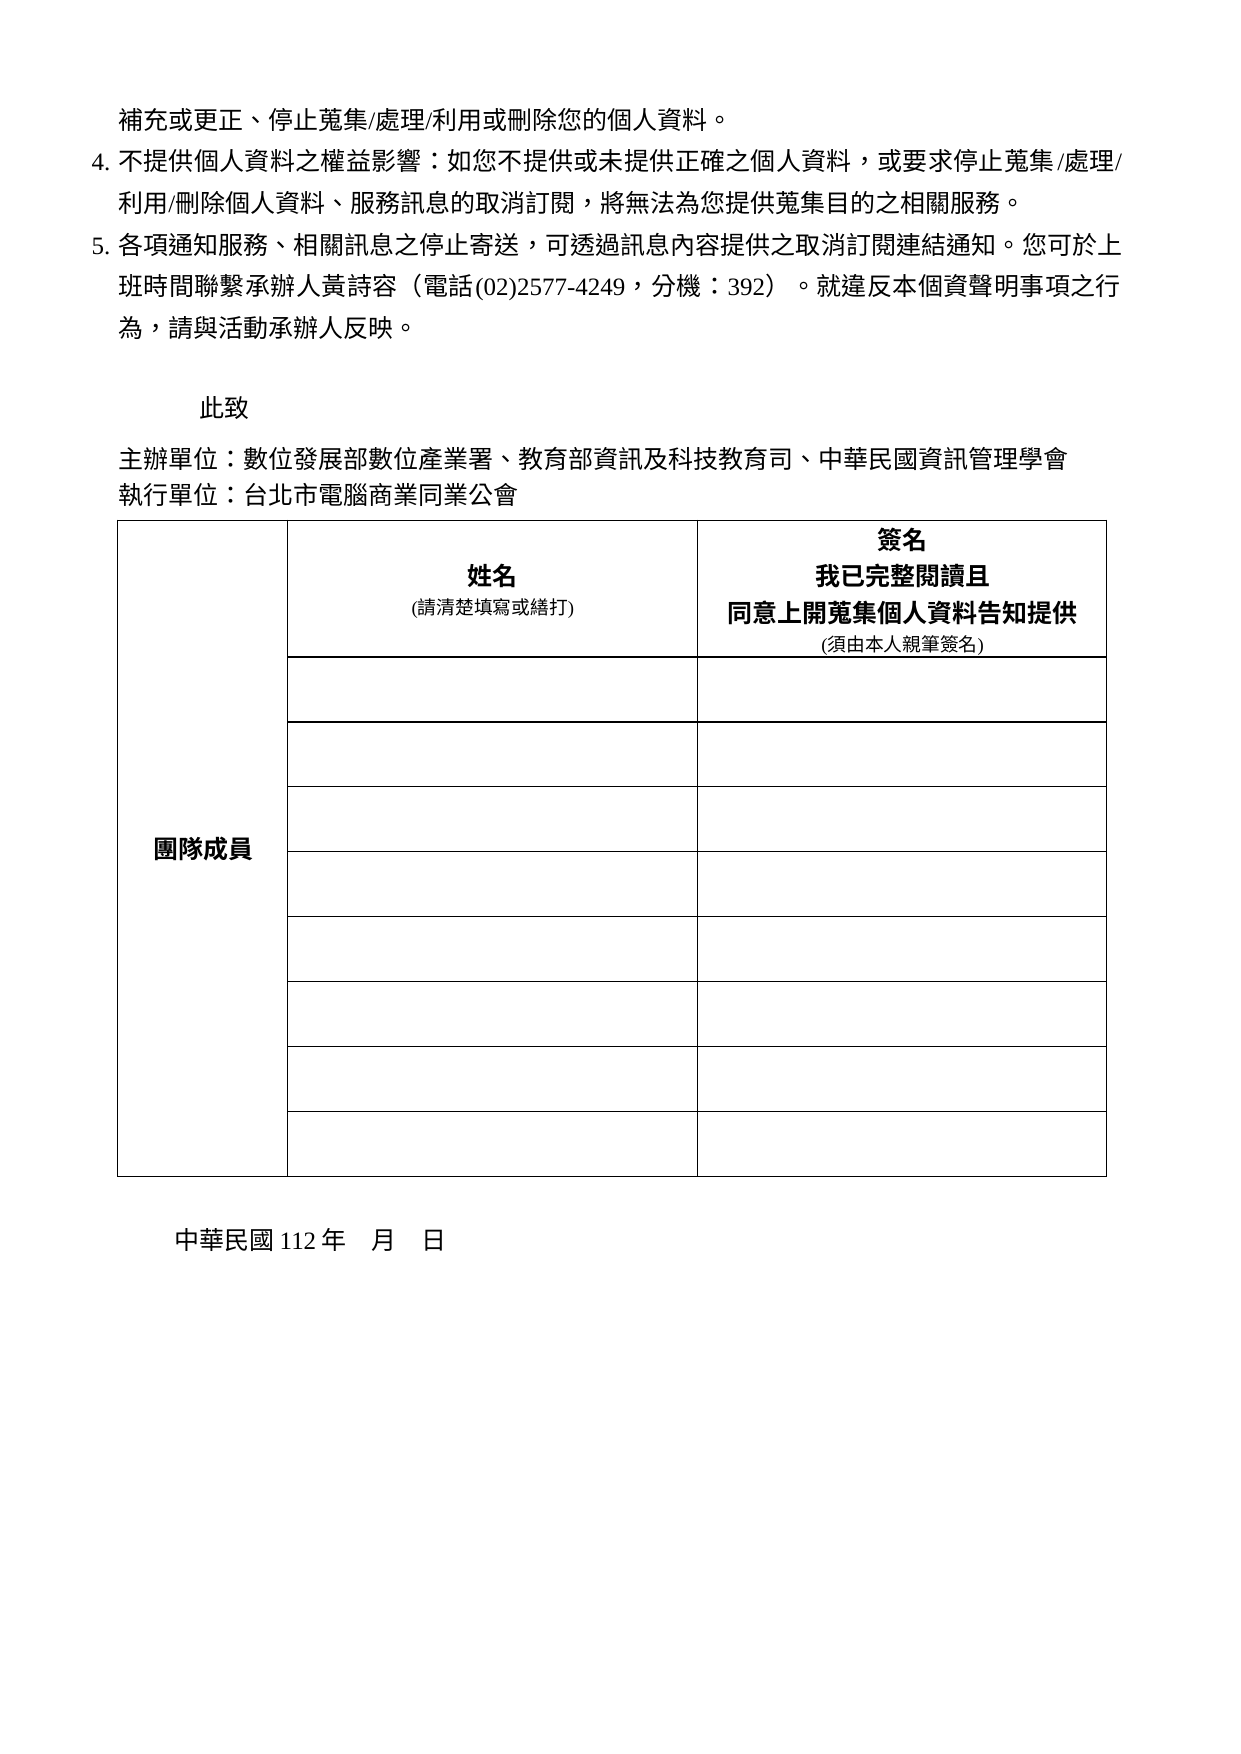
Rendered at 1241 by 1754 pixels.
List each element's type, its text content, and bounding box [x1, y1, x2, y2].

text 中華民國112年 月 日 [174, 1220, 1097, 1257]
list 不提供個人資料之權益影響：如您不提供或未提供正確之個人資料，或要求停止蒐集/處理/利用/刪除個人資料、服務訊息的取消訂閱，將無法為您提供蒐集目的之相關服務。 [91, 137, 1122, 221]
table_cell [288, 723, 697, 786]
text 此致 [174, 389, 1097, 425]
table_cell [698, 1047, 1106, 1111]
text 主辦單位：數位發展部數位產業署、教育部資訊及科技教育司、中華民國資訊管理學會 [118, 439, 1097, 476]
text 執行單位：台北市電腦商業同業公會 [118, 476, 1097, 512]
table_cell [288, 787, 697, 851]
table_cell [288, 1112, 697, 1176]
table_header 團隊成員 [118, 521, 287, 1176]
table_cell [288, 982, 697, 1046]
table_cell [698, 787, 1106, 851]
table_cell [698, 658, 1106, 721]
table_cell [288, 658, 697, 721]
table_cell [698, 1112, 1106, 1176]
table_header 姓名 (請清楚填寫或繕打) [288, 521, 697, 656]
table_cell [698, 982, 1106, 1046]
table_cell [288, 917, 697, 981]
table_cell [698, 723, 1106, 786]
table_cell [288, 852, 697, 916]
table_header 簽名 我已完整閱讀且 同意上開蒐集個人資料告知提供 (須由本人親筆簽名) [698, 521, 1106, 656]
list 補充或更正、停止蒐集/處理/利用或刪除您的個人資料。 [91, 96, 1122, 137]
table_cell [698, 917, 1106, 981]
table_cell [288, 1047, 697, 1111]
list 各項通知服務、相關訊息之停止寄送，可透過訊息內容提供之取消訂閱連結通知。您可於上班時間聯繫承辦人黃詩容（電話(02)2577-4249，分機：392）。就違反本個資聲明事項之行為，請與活動承辦人反映。 [91, 221, 1122, 346]
table_cell [698, 852, 1106, 916]
